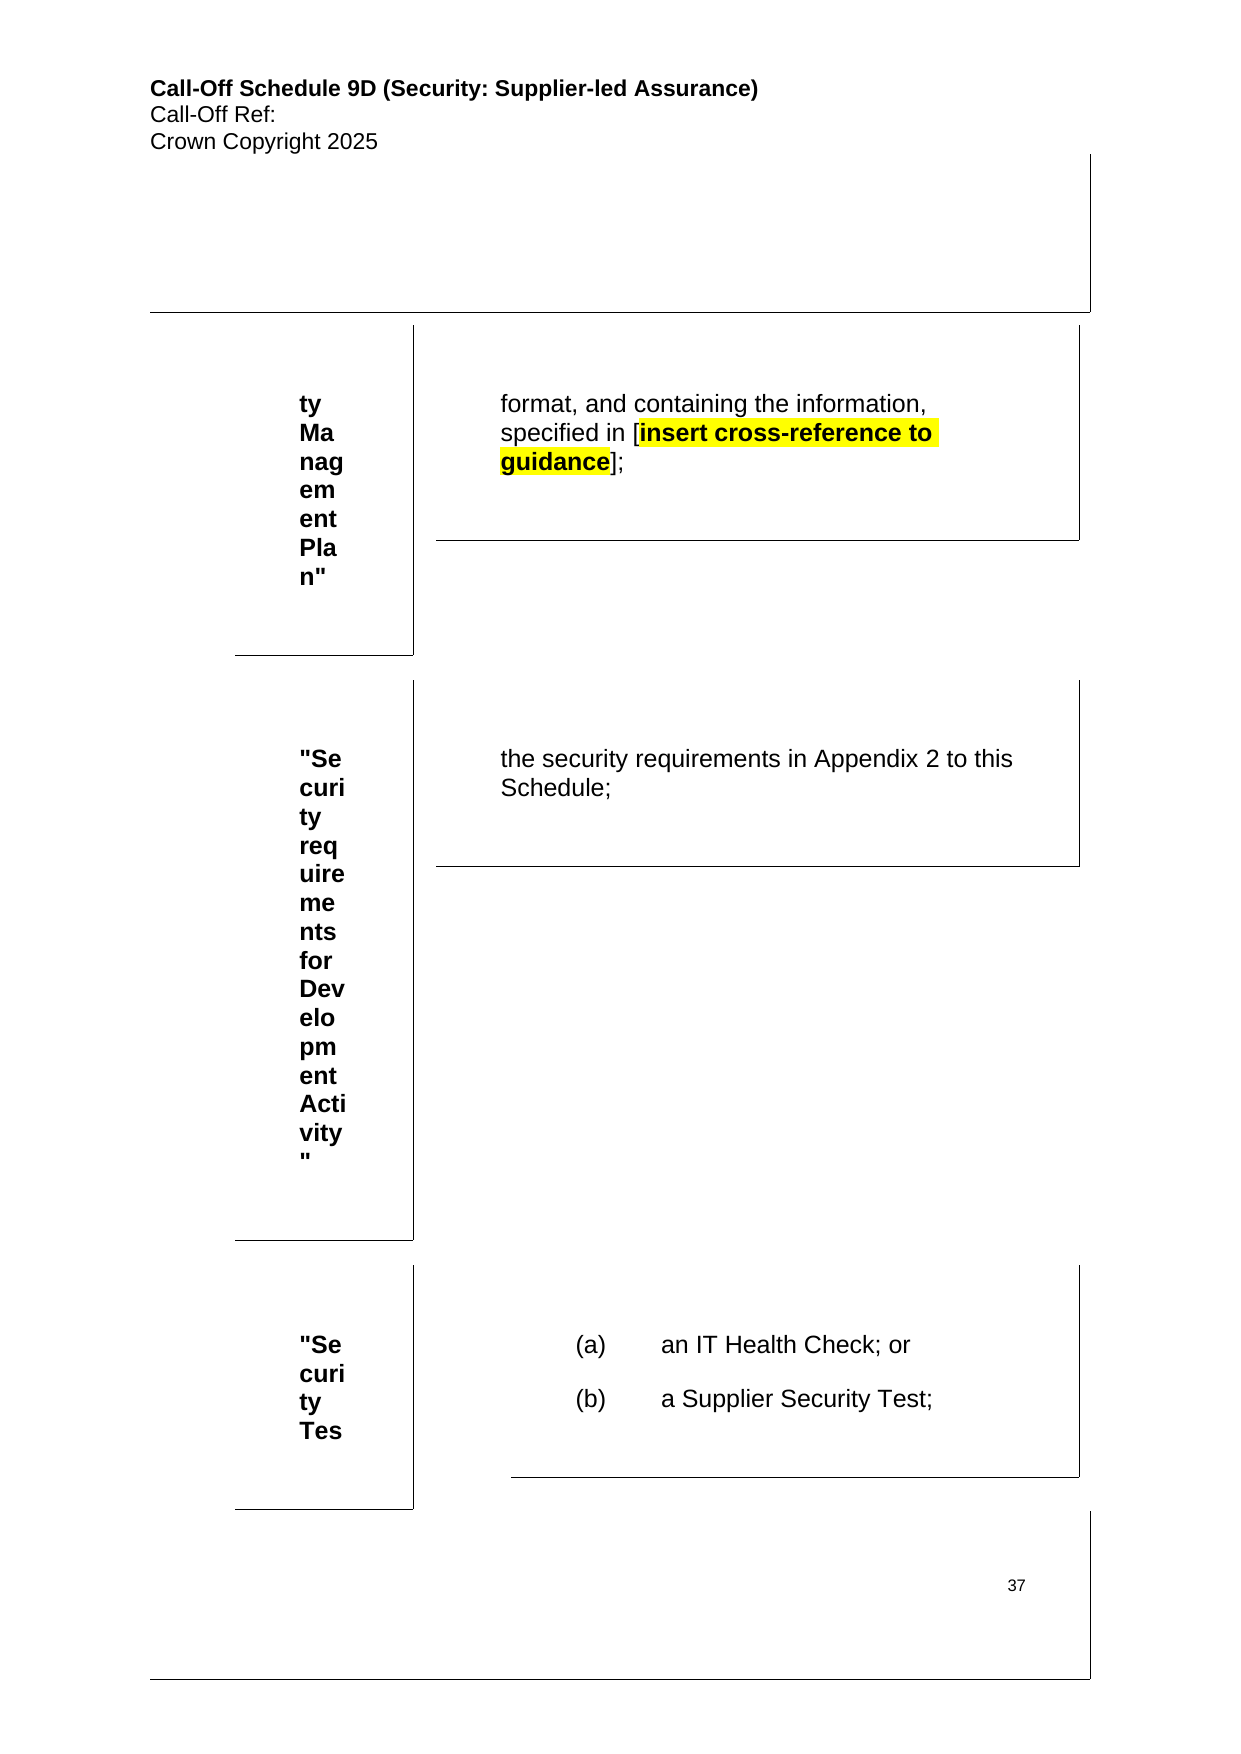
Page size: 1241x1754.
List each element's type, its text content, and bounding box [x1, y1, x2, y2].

table_cell format, and containing the information, specified in [insert cross-reference to guidance]; [425, 312, 1090, 667]
table_cell an IT Health Check; or a Supplier Security Test; [425, 1253, 1090, 1509]
table_cell "Security requirements for Development Activity" [223, 668, 424, 1253]
table_cell the security requirements in Appendix 2 to this Schedule; [425, 668, 1090, 1253]
table_cell "Security Tes [223, 1253, 424, 1509]
table_cell ty Management Plan" [223, 312, 424, 667]
